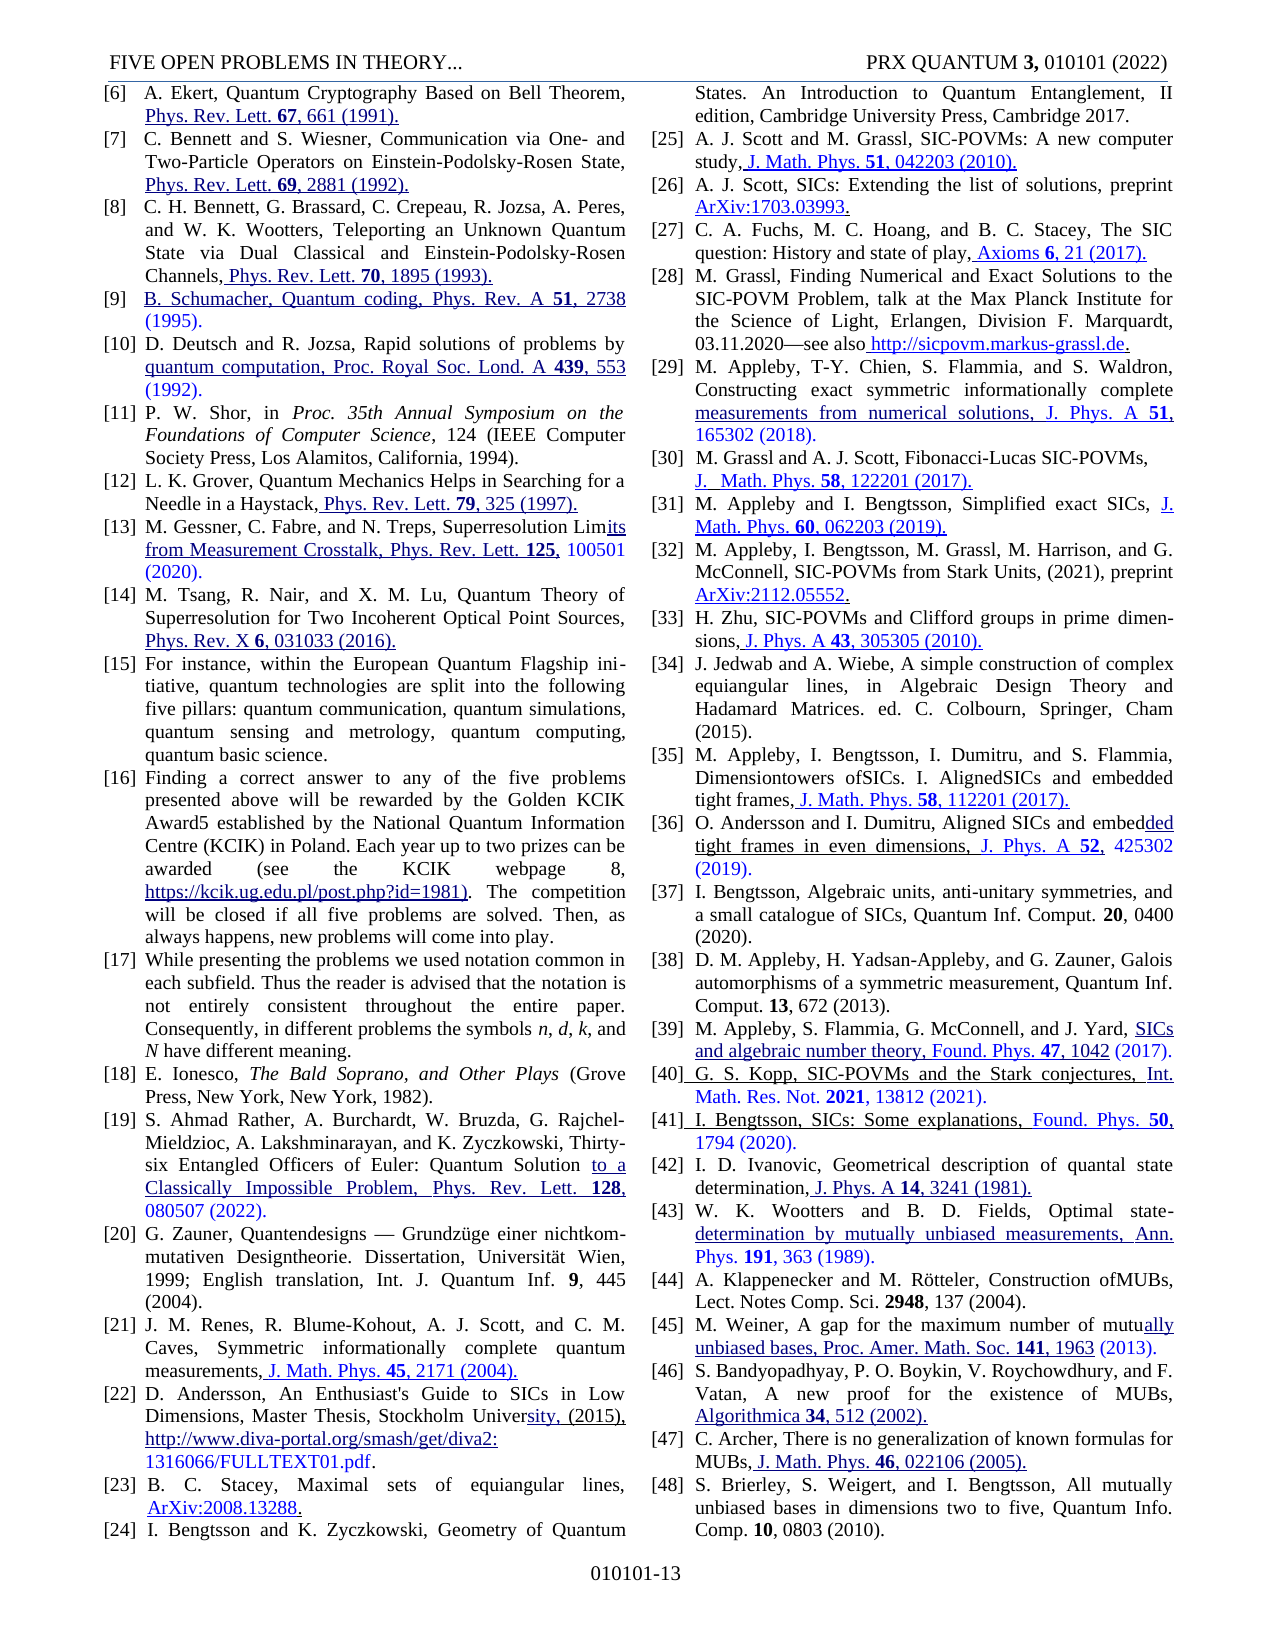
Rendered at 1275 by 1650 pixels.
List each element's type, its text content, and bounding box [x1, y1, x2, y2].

list B. C. Stacey, Maximal sets of equiangular lines, ArXiv:2008.13288. [103, 1473, 626, 1518]
list J. M. Renes, R. Blume-Kohout, A. J. Scott, and C. M. Caves, Symmetric informationally complete quantum measurements, J. Math. Phys. 45, 2171 (2004). [103, 1313, 626, 1382]
list M. Appleby, I. Bengtsson, I. Dumitru, and S. Flammia, Dimensiontowers ofSICs. I. AlignedSICs and embedded tight frames, J. Math. Phys. 58, 112201 (2017). [651, 743, 1174, 811]
list While presenting the problems we used notation common in each subfield. Thus the reader is advised that the nota­tion is not entirely consistent throughout the entire paper. Consequently, in different problems the symbols n, d, k, and N have different meaning. [103, 948, 626, 1062]
list M. Appleby, S. Flammia, G. McConnell, and J. Yard, SICs and algebraic number theory, Found. Phys. 47, 1042 (2017). [651, 1017, 1174, 1062]
list I. Bengtsson and K. Zyczkowski, Geometry of Quan­tum [103, 1518, 626, 1541]
list C. Archer, There is no generalization of known formulas for MUBs, J. Math. Phys. 46, 022106 (2005). [651, 1427, 1174, 1473]
list C. Bennett and S. Wiesner, Communication via One- and Two-Particle Operators on Einstein-Podolsky-Rosen State, Phys. Rev. Lett. 69, 2881 (1992). [103, 127, 626, 195]
list I. Bengtsson, Algebraic units, anti-unitary symmetries, and a small catalogue of SICs, Quantum Inf. Comput. 20, 0400 (2020). [651, 880, 1174, 948]
list M. Weiner, A gap for the maximum number of mutu­ally unbiased bases, Proc. Amer. Math. Soc. 141, 1963 (2013). [651, 1313, 1174, 1359]
list H. Zhu, SIC-POVMs and Clifford groups in prime dimen­sions, J. Phys. A 43, 305305 (2010). [651, 606, 1174, 652]
list A. Klappenecker and M. Rötteler, Construction ofMUBs, Lect. Notes Comp. Sci. 2948, 137 (2004). [651, 1267, 1174, 1313]
list A. Ekert, Quantum Cryptography Based on Bell Theorem, Phys. Rev. Lett. 67, 661 (1991). [103, 74, 626, 127]
list M. Appleby, I. Bengtsson, M. Grassl, M. Harrison, and G. McConnell, SIC-POVMs from Stark Units, (2021), preprint ArXiv:2112.05552. [651, 537, 1174, 606]
list G. S. Kopp, SIC-POVMs and the Stark conjectures, Int. Math. Res. Not. 2021, 13812 (2021). [651, 1062, 1174, 1108]
list C. A. Fuchs, M. C. Hoang, and B. C. Stacey, The SIC question: History and state of play, Axioms 6, 21 (2017). [651, 218, 1174, 264]
list W. K. Wootters and B. D. Fields, Optimal state­determination by mutually unbiased measurements, Ann. Phys. 191, 363 (1989). [651, 1199, 1174, 1267]
list G. Zauner, Quantendesigns — Grundzüge einer nichtkom­mutativen Designtheorie. Dissertation, Universität Wien, 1999; English translation, Int. J. Quantum Inf. 9, 445 (2004). [103, 1222, 626, 1313]
list A. J. Scott, SICs: Extending the list of solutions, preprint ArXiv:1703.03993. [651, 172, 1174, 218]
list M. Grassl and A. J. Scott, Fibonacci-Lucas SIC-POVMs, [651, 446, 1174, 469]
list J. Jedwab and A. Wiebe, A simple construction of com­plex equiangular lines, in Algebraic Design Theory and Hadamard Matrices. ed. C. Colbourn, Springer, Cham (2015). [651, 652, 1174, 743]
list C. H. Bennett, G. Brassard, C. Crepeau, R. Jozsa, A. Peres, and W. K. Wootters, Teleporting an Unknown Quan­tum State via Dual Classical and Einstein-Podolsky-Rosen Channels, Phys. Rev. Lett. 70, 1895 (1993). [103, 195, 626, 287]
list For instance, within the European Quantum Flagship ini­tiative, quantum technologies are split into the following five pillars: quantum communication, quantum simula­tions, quantum sensing and metrology, quantum comput­ing, quantum basic science. [103, 652, 626, 766]
list M. Grassl, Finding Numerical and Exact Solutions to the SIC-POVM Problem, talk at the Max Planck Institute for the Science of Light, Erlangen, Division F. Marquardt, 03.11.2020—see also http://sicpovm.markus-grassl.de. [651, 264, 1174, 355]
list S. Ahmad Rather, A. Burchardt, W. Bruzda, G. Rajchel- Mieldzioc, A. Lakshminarayan, and K. Zyczkowski, Thirty-six Entangled Officers of Euler: Quantum Solution to a Classically Impossible Problem, Phys. Rev. Lett. 128, 080507 (2022). [103, 1108, 626, 1222]
list I. Bengtsson, SICs: Some explanations, Found. Phys. 50, 1794 (2020). [651, 1108, 1174, 1153]
list E. Ionesco, The Bald Soprano, and Other Plays (Grove Press, New York, New York, 1982). [103, 1062, 626, 1108]
list S. Brierley, S. Weigert, and I. Bengtsson, All mutually unbiased bases in dimensions two to five, Quantum Info. Comp. 10, 0803 (2010). [651, 1473, 1174, 1541]
list D. M. Appleby, H. Yadsan-Appleby, and G. Zauner, Galois automorphisms of a symmetric measurement, Quantum Inf. Comput. 13, 672 (2013). [651, 948, 1174, 1017]
list M. Appleby and I. Bengtsson, Simplified exact SICs, J. Math. Phys. 60, 062203 (2019). [651, 492, 1174, 537]
list States. An Introduction to Quantum Entanglement, II edition, Cambridge University Press, Cambridge 2017. [651, 74, 1174, 127]
list A. J. Scott and M. Grassl, SIC-POVMs: A new computer study, J. Math. Phys. 51, 042203 (2010). [651, 127, 1174, 172]
list P. W. Shor, in Proc. 35th Annual Symposium on the Foundations of Computer Science, 124 (IEEE Computer Society Press, Los Alamitos, California, 1994). [103, 401, 626, 469]
list M. Appleby, T-Y. Chien, S. Flammia, and S. Waldron, Constructing exact symmetric informationally complete measurements from numerical solutions, J. Phys. A 51, 165302 (2018). [651, 355, 1174, 446]
list M. Tsang, R. Nair, and X. M. Lu, Quantum Theory of Superresolution for Two Incoherent Optical Point Sources, Phys. Rev. X 6, 031033 (2016). [103, 583, 626, 652]
list D. Andersson, An Enthusiast's Guide to SICs in Low Dimensions, Master Thesis, Stockholm Univer­sity, (2015), http://www.diva-portal.org/smash/get/diva2: 1316066/FULLTEXT01.pdf. [103, 1382, 626, 1473]
list O. Andersson and I. Dumitru, Aligned SICs and embed­ded tight frames in even dimensions, J. Phys. A 52, 425302 (2019). [651, 811, 1174, 880]
list S. Bandyopadhyay, P. O. Boykin, V. Roychowdhury, and F. Vatan, A new proof for the existence of MUBs, Algorithmica 34, 512 (2002). [651, 1359, 1174, 1427]
list Finding a correct answer to any of the five prob­lems presented above will be rewarded by the Golden KCIK Award5 established by the National Quantum Information Centre (KCIK) in Poland. Each year up to two prizes can be awarded (see the KCIK webpage 8, https://kcik.ug.edu.pl/post.php?id=1981). The competi­tion will be closed if all five problems are solved. Then, as always happens, new problems will come into play. [103, 766, 626, 948]
list B. Schumacher, Quantum coding, Phys. Rev. A 51, 2738 (1995). [103, 287, 626, 332]
list I. D. Ivanovic, Geometrical description of quantal state determination, J. Phys. A 14, 3241 (1981). [651, 1153, 1174, 1199]
list M. Gessner, C. Fabre, and N. Treps, Superresolution Lim­its from Measurement Crosstalk, Phys. Rev. Lett. 125, 100501 (2020). [103, 515, 626, 583]
text J. Math. Phys. 58, 122201 (2017). [651, 469, 1174, 492]
list D. Deutsch and R. Jozsa, Rapid solutions of problems by quantum computation, Proc. Royal Soc. Lond. A 439, 553 (1992). [103, 332, 626, 401]
list L. K. Grover, Quantum Mechanics Helps in Searching for a Needle in a Haystack, Phys. Rev. Lett. 79, 325 (1997). [103, 469, 626, 515]
